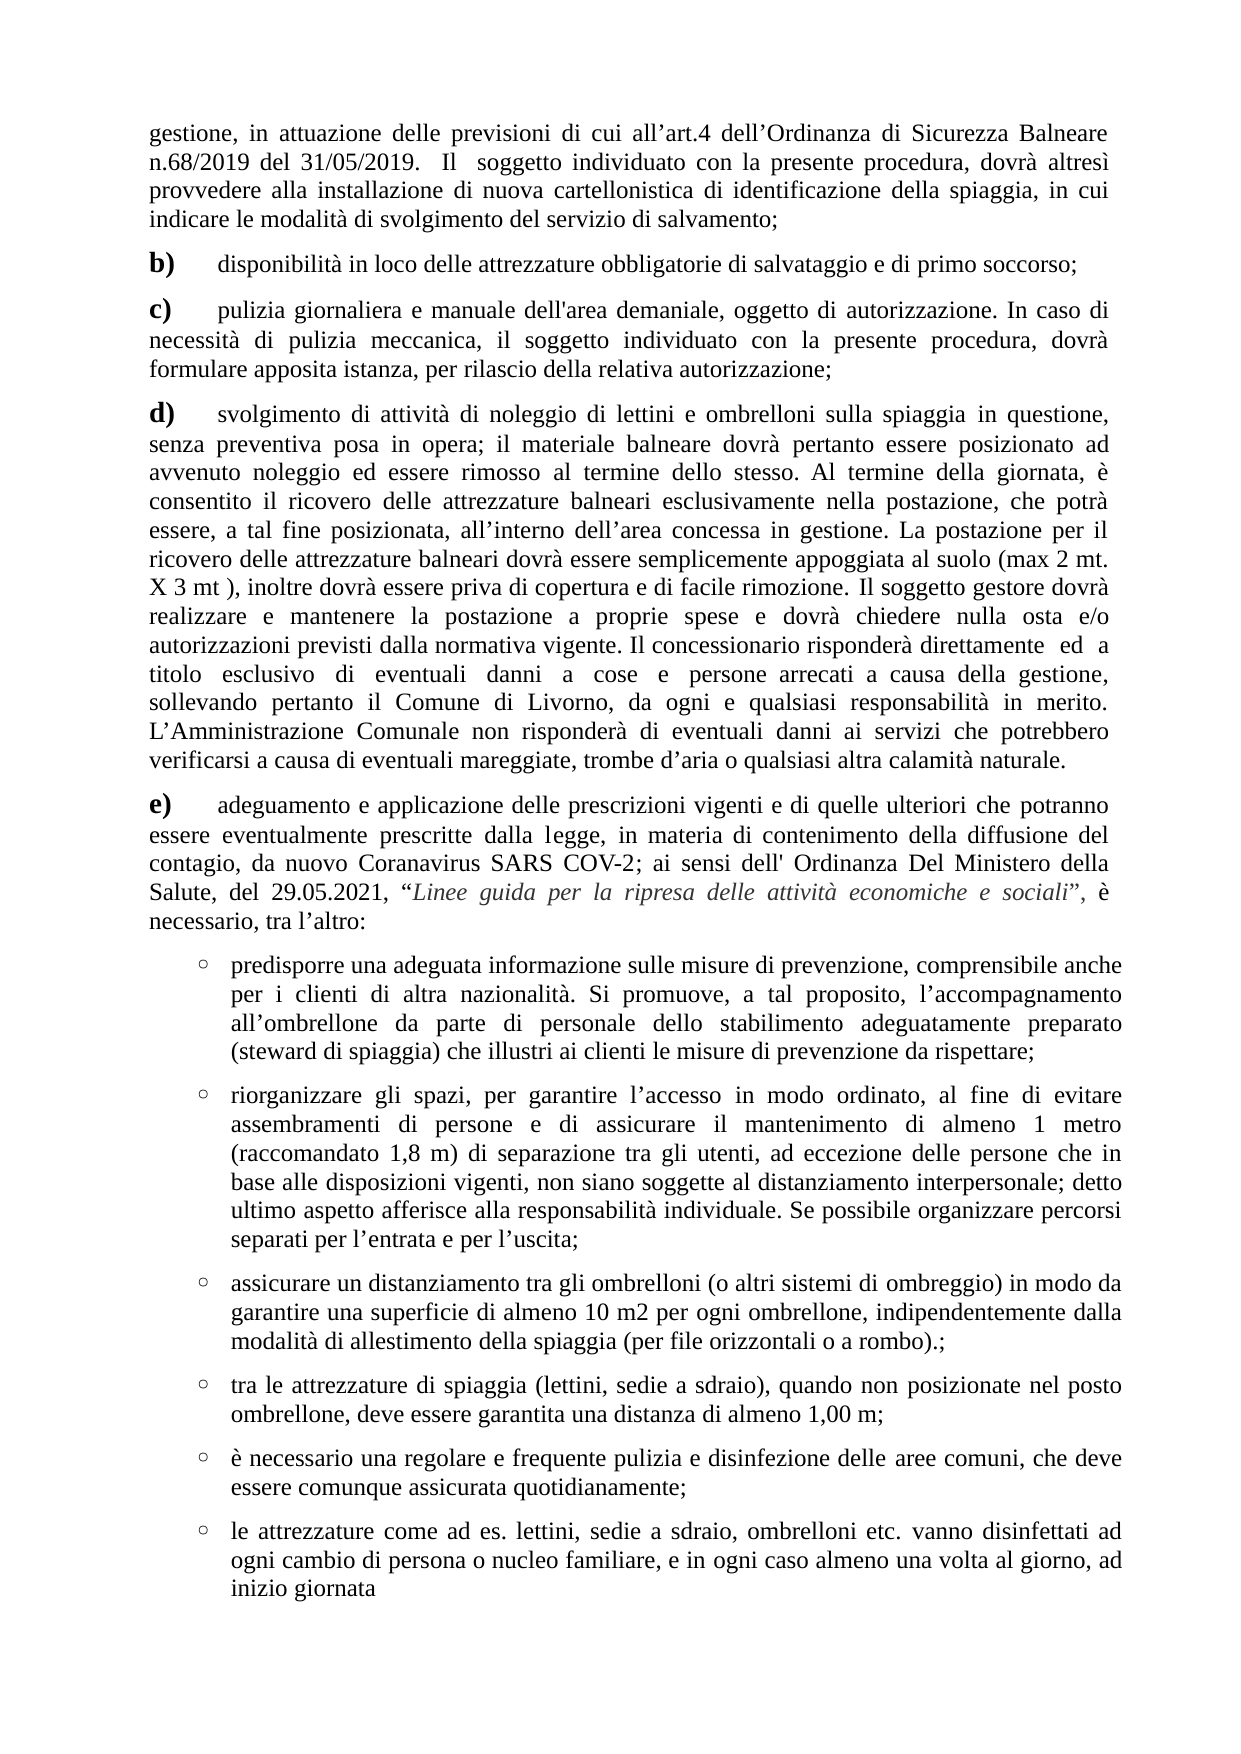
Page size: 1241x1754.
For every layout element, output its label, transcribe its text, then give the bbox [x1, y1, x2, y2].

list disponibilità in loco delle attrezzature obbligatorie di salvataggio e di primo soccorso; [149, 246, 1109, 279]
list assicurare un distanziamento tra gli ombrelloni (o altri sistemi di ombreggio) in modo da garantire una superficie di almeno 10 m2 per ogni ombrellone, indipendentemente dalla modalità di allestimento della spiaggia (per file orizzontali o a rombo).; [193, 1268, 1122, 1355]
list svolgimento di attività di noleggio di lettini e ombrelloni sulla spiaggia in questione, senza preventiva posa in opera; il materiale balneare dovrà pertanto essere posizionato ad avvenuto noleggio ed essere rimosso al termine dello stesso. Al termine della giornata, è consentito il ricovero delle attrezzature balneari esclusivamente nella postazione, che potrà essere, a tal fine posizionata, all’interno dell’area concessa in gestione. La postazione per il ricovero delle attrezzature balneari dovrà essere semplicemente appoggiata al suolo (max 2 mt. X 3 mt ), inoltre dovrà essere priva di copertura e di facile rimozione. Il soggetto gestore dovrà realizzare e mantenere la postazione a proprie spese e dovrà chiedere nulla osta e/o autorizzazioni previsti dalla normativa vigente. Il concessionario risponderà direttamente ed a titolo esclusivo di eventuali danni a cose e persone arrecati a causa della gestione, sollevando pertanto il Comune di Livorno, da ogni e qualsiasi responsabilità in merito. L’Amministrazione Comunale non risponderà di eventuali danni ai servizi che potrebbero verificarsi a causa di eventuali mareggiate, trombe d’aria o qualsiasi altra calamità naturale. [149, 395, 1109, 774]
list è necessario una regolare e frequente pulizia e disinfezione delle aree comuni, che deve essere comunque assicurata quotidianamente; [193, 1443, 1122, 1501]
list tra le attrezzature di spiaggia (lettini, sedie a sdraio), quando non posizionate nel posto ombrellone, deve essere garantita una distanza di almeno 1,00 m; [193, 1370, 1122, 1428]
list gestione, in attuazione delle previsioni di cui all’art.4 dell’Ordinanza di Sicurezza Balneare n.68/2019 del 31/05/2019. Il soggetto individuato con la presente procedura, dovrà altresì provvedere alla installazione di nuova cartellonistica di identificazione della spiaggia, in cui indicare le modalità di svolgimento del servizio di salvamento; [149, 118, 1109, 233]
list le attrezzature come ad es. lettini, sedie a sdraio, ombrelloni etc. vanno disinfettati ad ogni cambio di persona o nucleo familiare, e in ogni caso almeno una volta al giorno, ad inizio giornata [193, 1516, 1122, 1602]
list adeguamento e applicazione delle prescrizioni vigenti e di quelle ulteriori che potranno essere eventualmente prescritte dalla legge, in materia di contenimento della diffusione del contagio, da nuovo Coranavirus SARS COV-2; ai sensi dell' Ordinanza Del Ministero della Salute, del 29.05.2021, “Linee guida per la ripresa delle attività economiche e sociali”, è necessario, tra l’altro: [149, 786, 1109, 935]
list pulizia giornaliera e manuale dell'area demaniale, oggetto di autorizzazione. In caso di necessità di pulizia meccanica, il soggetto individuato con la presente procedura, dovrà formulare apposita istanza, per rilascio della relativa autorizzazione; [149, 292, 1109, 383]
list predisporre una adeguata informazione sulle misure di prevenzione, comprensibile anche per i clienti di altra nazionalità. Si promuove, a tal proposito, l’accompagnamento all’ombrellone da parte di personale dello stabilimento adeguatamente preparato (steward di spiaggia) che illustri ai clienti le misure di prevenzione da rispettare; [193, 950, 1122, 1065]
list riorganizzare gli spazi, per garantire l’accesso in modo ordinato, al fine di evitare assembramenti di persone e di assicurare il mantenimento di almeno 1 metro (raccomandato 1,8 m) di separazione tra gli utenti, ad eccezione delle persone che in base alle disposizioni vigenti, non siano soggette al distanziamento interpersonale; detto ultimo aspetto afferisce alla responsabilità individuale. Se possibile organizzare percorsi separati per l’entrata e per l’uscita; [193, 1081, 1122, 1253]
